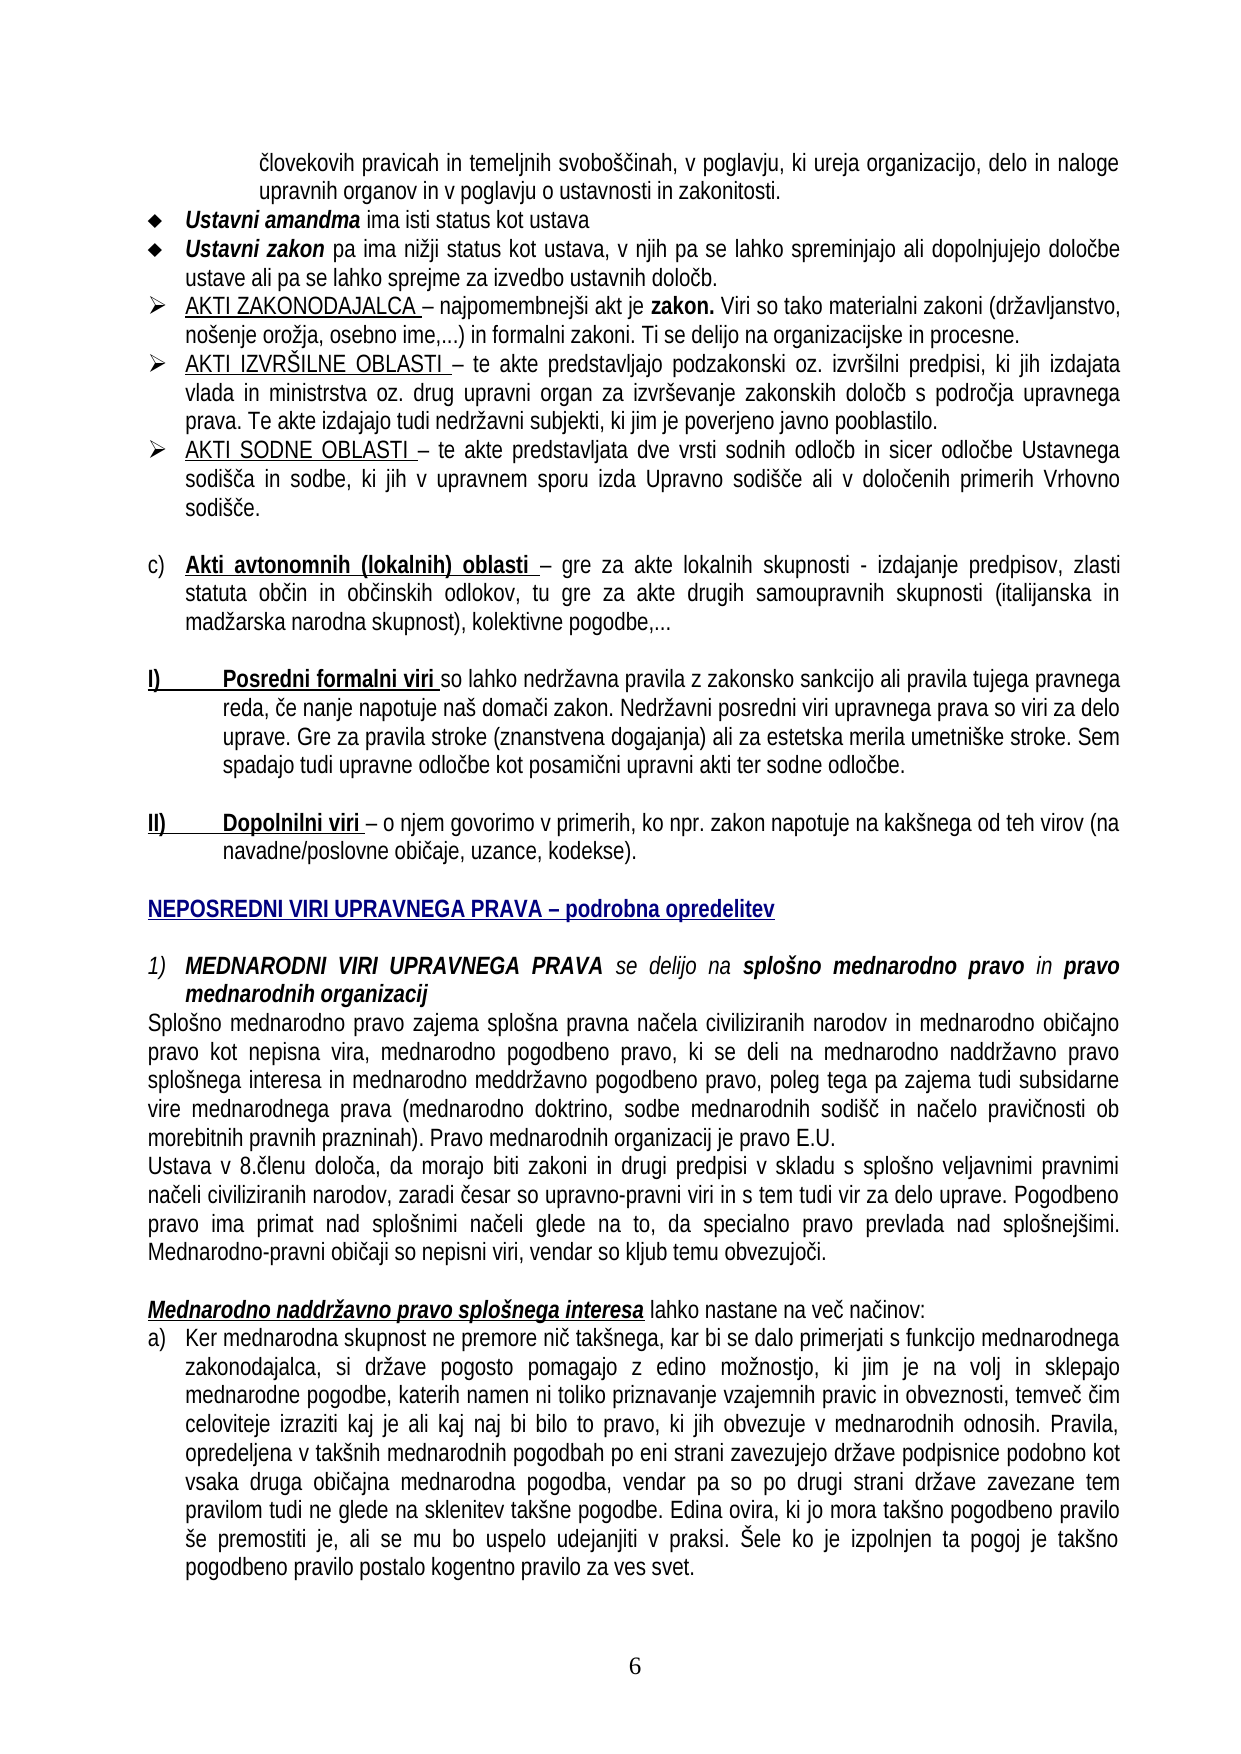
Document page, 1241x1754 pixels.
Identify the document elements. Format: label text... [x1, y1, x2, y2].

list človekovih pravicah in temeljnih svoboščinah, v poglavju, ki ureja organizacijo, delo in naloge upravnih organov in v poglavju o ustavnosti in zakonitosti. [221, 148, 1122, 205]
list Ustavni amandma ima isti status kot ustava [148, 205, 1122, 234]
text Ustava v 8.členu določa, da morajo biti zakoni in drugi predpisi v skladu s splošno veljavnimi pravnimi načeli civiliziranih narodov, zaradi česar so upravno-pravni viri in s tem tudi vir za delo uprave. Pogodbeno pravo ima primat nad splošnimi načeli glede na to, da specialno pravo prevlada nad splošnejšimi. Mednarodno-pravni običaji so nepisni viri, vendar so kljub temu obvezujoči. [148, 1151, 1122, 1266]
list Akti avtonomnih (lokalnih) oblasti – gre za akte lokalnih skupnosti - izdajanje predpisov, zlasti statuta občin in občinskih odlokov, tu gre za akte drugih samoupravnih skupnosti (italijanska in madžarska narodna skupnost), kolektivne pogodbe,... [148, 550, 1122, 636]
list AKTI SODNE OBLASTI – te akte predstavljata dve vrsti sodnih odločb in sicer odločbe Ustavnega sodišča in sodbe, ki jih v upravnem sporu izda Upravno sodišče ali v določenih primerih Vrhovno sodišče. [148, 435, 1122, 521]
text Mednarodno naddržavno pravo splošnega interesa lahko nastane na več načinov: [148, 1294, 1122, 1323]
list Posredni formalni viri so lahko nedržavna pravila z zakonsko sankcijo ali pravila tujega pravnega reda, če nanje napotuje naš domači zakon. Nedržavni posredni viri upravnega prava so viri za delo uprave. Gre za pravila stroke (znanstvena dogajanja) ali za estetska merila umetniške stroke. Sem spadajo tudi upravne odločbe kot posamični upravni akti ter sodne odločbe. [148, 664, 1122, 779]
list Ustavni zakon pa ima nižji status kot ustava, v njih pa se lahko spreminjajo ali dopolnjujejo določbe ustave ali pa se lahko sprejme za izvedbo ustavnih določb. [148, 234, 1122, 291]
list AKTI IZVRŠILNE OBLASTI – te akte predstavljajo podzakonski oz. izvršilni predpisi, ki jih izdajata vlada in ministrstva oz. drug upravni organ za izvrševanje zakonskih določb s področja upravnega prava. Te akte izdajajo tudi nedržavni subjekti, ki jim je poverjeno javno pooblastilo. [148, 349, 1122, 435]
list Ker mednarodna skupnost ne premore nič takšnega, kar bi se dalo primerjati s funkcijo mednarodnega zakonodajalca, si države pogosto pomagajo z edino možnostjo, ki jim je na volj in sklepajo mednarodne pogodbe, katerih namen ni toliko priznavanje vzajemnih pravic in obveznosti, temveč čim celoviteje izraziti kaj je ali kaj naj bi bilo to pravo, ki jih obvezuje v mednarodnih odnosih. Pravila, opredeljena v takšnih mednarodnih pogodbah po eni strani zavezujejo države podpisnice podobno kot vsaka druga običajna mednarodna pogodba, vendar pa so po drugi strani države zavezane tem pravilom tudi ne glede na sklenitev takšne pogodbe. Edina ovira, ki jo mora takšno pogodbeno pravilo še premostiti je, ali se mu bo uspelo udejanjiti v praksi. Šele ko je izpolnjen ta pogoj je takšno pogodbeno pravilo postalo kogentno pravilo za ves svet. [148, 1323, 1122, 1581]
list MEDNARODNI VIRI UPRAVNEGA PRAVA se delijo na splošno mednarodno pravo in pravo mednarodnih organizacij [148, 951, 1122, 1008]
list AKTI ZAKONODAJALCA – najpomembnejši akt je zakon. Viri so tako materialni zakoni (državljanstvo, nošenje orožja, osebno ime,...) in formalni zakoni. Ti se delijo na organizacijske in procesne. [148, 291, 1122, 349]
list Dopolnilni viri – o njem govorimo v primerih, ko npr. zakon napotuje na kakšnega od teh virov (na navadne/poslovne običaje, uzance, kodekse). [148, 808, 1122, 865]
text Splošno mednarodno pravo zajema splošna pravna načela civiliziranih narodov in mednarodno običajno pravo kot nepisna vira, mednarodno pogodbeno pravo, ki se deli na mednarodno naddržavno pravo splošnega interesa in mednarodno meddržavno pogodbeno pravo, poleg tega pa zajema tudi subsidarne vire mednarodnega prava (mednarodno doktrino, sodbe mednarodnih sodišč in načelo pravičnosti ob morebitnih pravnih prazninah). Pravo mednarodnih organizacij je pravo E.U. [148, 1008, 1122, 1151]
text NEPOSREDNI VIRI UPRAVNEGA PRAVA – podrobna opredelitev [148, 893, 1122, 922]
